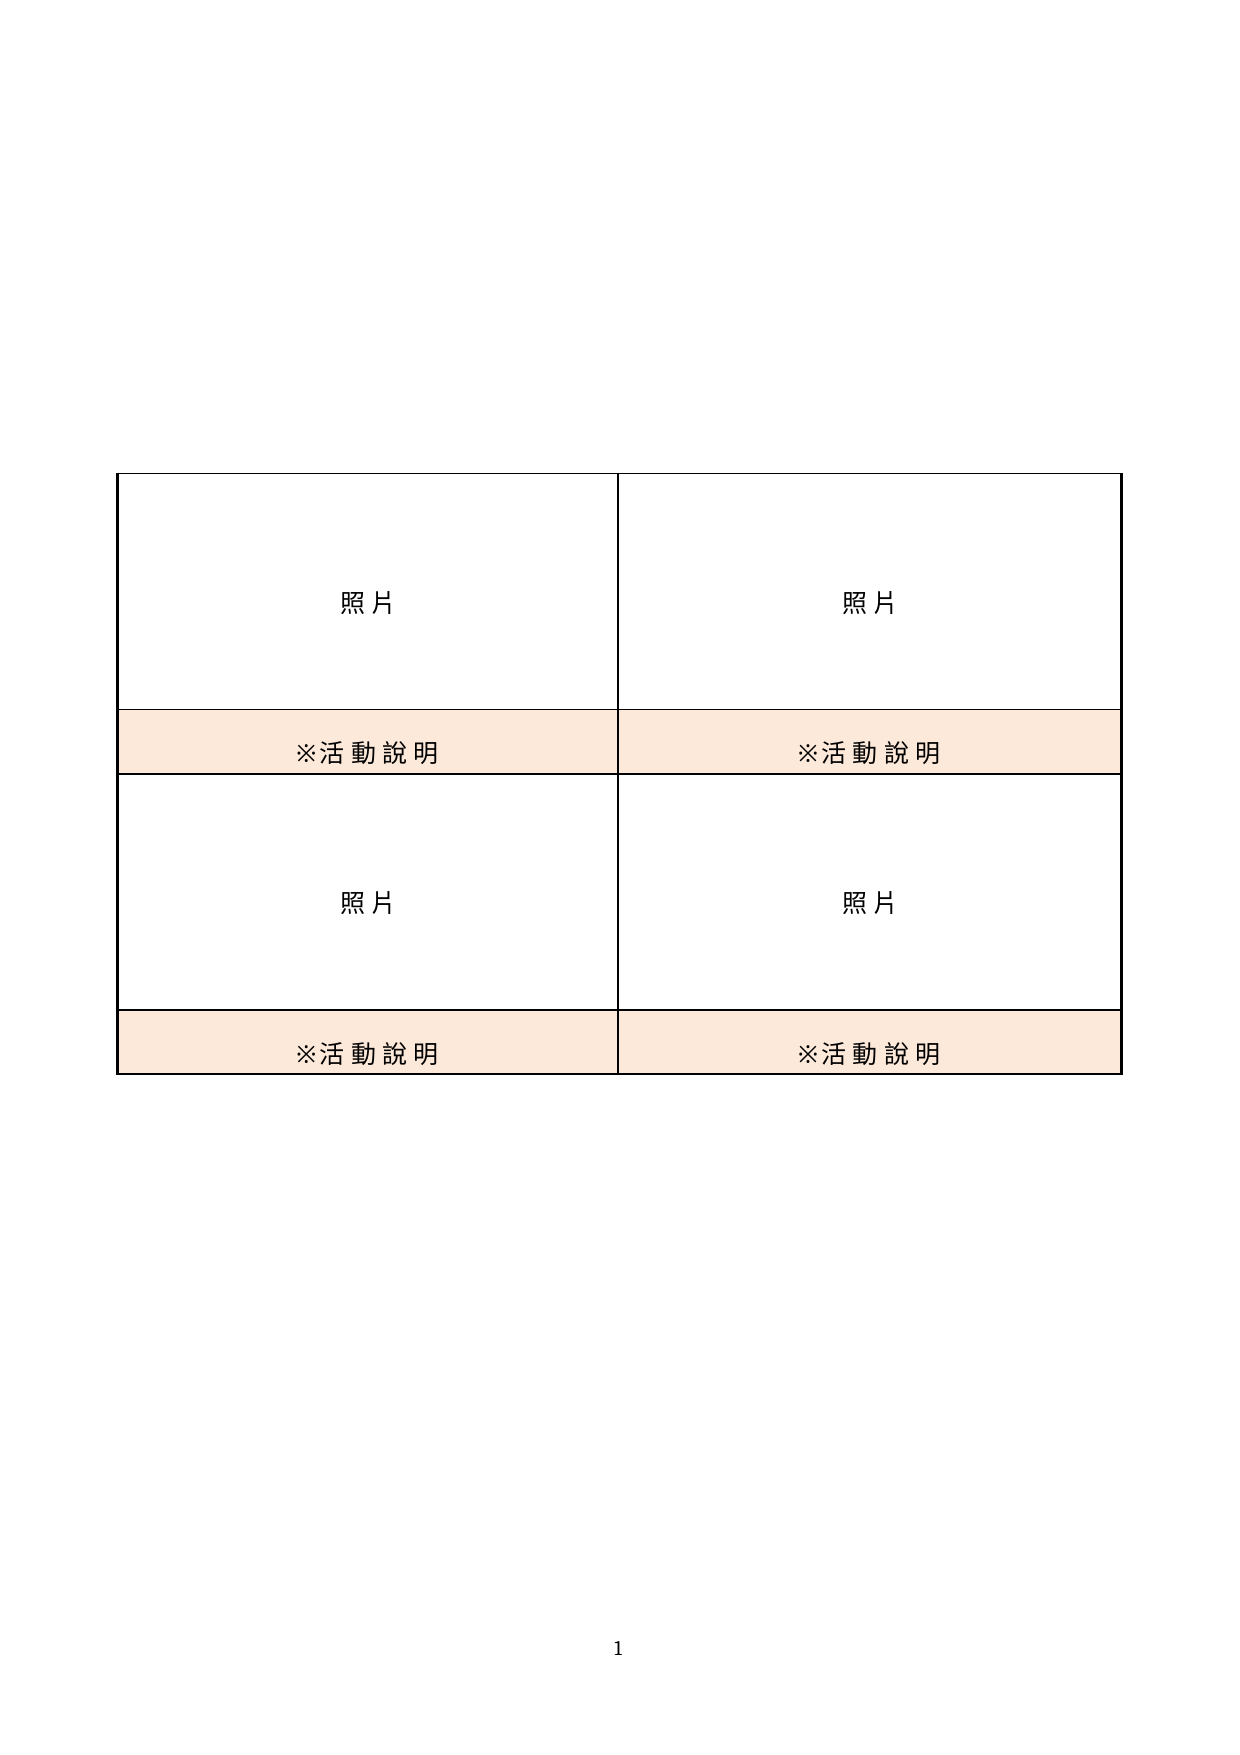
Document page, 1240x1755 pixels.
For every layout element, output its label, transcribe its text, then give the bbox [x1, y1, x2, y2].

table_cell 照片 [619, 775, 1120, 1009]
table_cell 照片 [119, 474, 617, 709]
table_cell ※活動說明 [119, 710, 617, 773]
table_cell ※活動說明 [619, 1011, 1120, 1073]
table_cell ※活動說明 [119, 1011, 617, 1073]
table_cell ※活動說明 [619, 710, 1120, 773]
table_cell 照片 [119, 775, 617, 1009]
table_cell 照片 [619, 474, 1120, 709]
